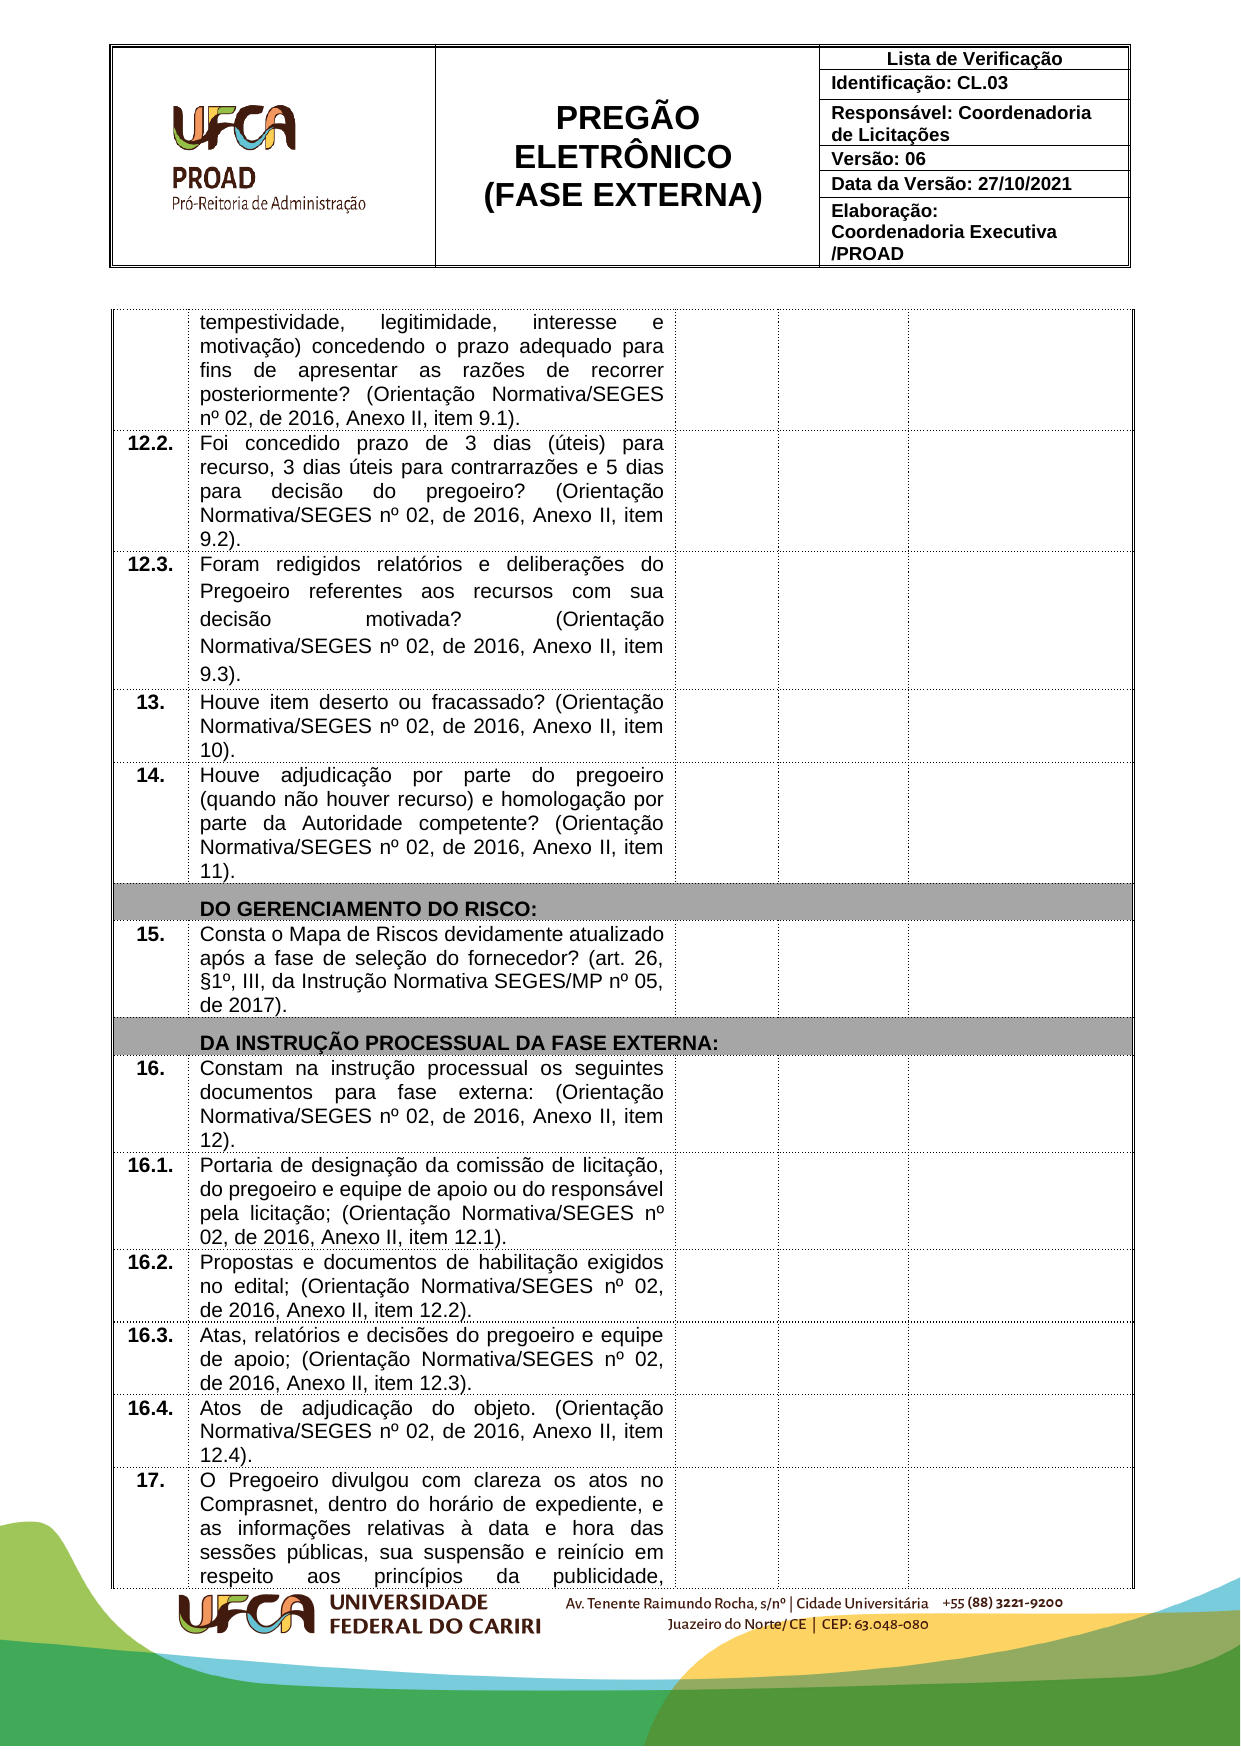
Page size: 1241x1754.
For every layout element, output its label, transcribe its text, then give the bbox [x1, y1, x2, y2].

table_cell [908, 1467, 1132, 1510]
table_cell [779, 551, 908, 689]
table_cell 12.1. [114, 309, 188, 430]
table_cell [779, 1467, 908, 1510]
table_cell [908, 1394, 1132, 1467]
table_cell Houve item deserto ou fracassado? (Orientação Normativa/SEGES nº 02, de 2016, Anexo II, item 10). [188, 689, 676, 762]
table_cell [676, 551, 779, 689]
table_cell [676, 1055, 779, 1152]
table_cell [908, 689, 1132, 762]
table_cell 15. [114, 920, 188, 1017]
table_cell No juízo de admissibilidade das intenções de recurso, o pregoeiro avaliou somente os pressupostos recursais (sucumbência, tempestividade, legitimidade, interesse e motivação) concedendo o prazo adequado para fins de apresentar as razões de recorrer posteriormente? (Orientação Normativa/SEGES nº 02, de 2016, Anexo II, item 9.1). [188, 309, 676, 430]
table_cell [908, 1321, 1132, 1394]
table_cell [779, 762, 908, 883]
table_cell [779, 920, 908, 1017]
table_cell 16. [114, 1055, 188, 1152]
table_cell Portaria de designação da comissão de licitação, do pregoeiro e equipe de apoio ou do responsável pela licitação; (Orientação Normativa/SEGES nº 02, de 2016, Anexo II, item 12.1). [188, 1152, 676, 1248]
table_cell [779, 689, 908, 762]
table_cell [908, 920, 1132, 1017]
table_cell [676, 1467, 779, 1510]
table_cell [779, 1152, 908, 1248]
table_cell [779, 1249, 908, 1321]
table_cell [676, 430, 779, 551]
table_cell DA INSTRUÇÃO PROCESSUAL DA FASE EXTERNA: [188, 1017, 1132, 1055]
table_cell 14. [114, 762, 188, 883]
table_cell [779, 309, 908, 430]
table_cell 16.2. [114, 1249, 188, 1321]
table_cell 13. [114, 689, 188, 762]
table_cell Houve adjudicação por parte do pregoeiro (quando não houver recurso) e homologação por parte da Autoridade competente? (Orientação Normativa/SEGES nº 02, de 2016, Anexo II, item 11). [188, 762, 676, 883]
table_cell Foram redigidos relatórios e deliberações do Pregoeiro referentes aos recursos com sua decisão motivada? (Orientação Normativa/SEGES nº 02, de 2016, Anexo II, item 9.3). [188, 551, 676, 689]
table_cell [908, 1055, 1132, 1152]
table_cell O Pregoeiro divulgou com clareza os atos no Comprasnet, dentro do horário de expediente, e as informações relativas à data e hora das sessões públicas, sua suspensão e reinício em respeito aos princípios da publicidade, transparência e isonomia? (Orientação Normativa/SEGES nº 02, de 2016, Anexo II, item 13). [188, 1467, 676, 1510]
table_cell [676, 1394, 779, 1467]
table_cell [114, 883, 188, 920]
table_cell 16.4. [114, 1394, 188, 1467]
table_cell Atos de adjudicação do objeto. (Orientação Normativa/SEGES nº 02, de 2016, Anexo II, item 12.4). [188, 1394, 676, 1467]
table_cell 17. [114, 1467, 188, 1510]
table_cell [908, 309, 1132, 430]
table_cell 16.3. [114, 1321, 188, 1394]
table_cell Foi concedido prazo de 3 dias (úteis) para recurso, 3 dias úteis para contrarrazões e 5 dias para decisão do pregoeiro? (Orientação Normativa/SEGES nº 02, de 2016, Anexo II, item 9.2). [188, 430, 676, 551]
table_cell [908, 430, 1132, 551]
table_cell [908, 762, 1132, 883]
table_cell [114, 1017, 188, 1055]
table_cell [779, 1394, 908, 1467]
table_cell [676, 1321, 779, 1394]
table_cell Consta o Mapa de Riscos devidamente atualizado após a fase de seleção do fornecedor? (art. 26, §1º, III, da Instrução Normativa SEGES/MP nº 05, de 2017). [188, 920, 676, 1017]
table_cell [779, 1055, 908, 1152]
table_cell [908, 1249, 1132, 1321]
table_cell [676, 1152, 779, 1248]
table_cell [908, 1152, 1132, 1248]
table_cell Constam na instrução processual os seguintes documentos para fase externa: (Orientação Normativa/SEGES nº 02, de 2016, Anexo II, item 12). [188, 1055, 676, 1152]
table_cell 12.3. [114, 551, 188, 689]
table_cell Propostas e documentos de habilitação exigidos no edital; (Orientação Normativa/SEGES nº 02, de 2016, Anexo II, item 12.2). [188, 1249, 676, 1321]
table_cell [908, 551, 1132, 689]
table_cell [676, 762, 779, 883]
table_cell 16.1. [114, 1152, 188, 1248]
table_cell [676, 920, 779, 1017]
table_cell [779, 430, 908, 551]
table_cell Atas, relatórios e decisões do pregoeiro e equipe de apoio; (Orientação Normativa/SEGES nº 02, de 2016, Anexo II, item 12.3). [188, 1321, 676, 1394]
table_cell [779, 1321, 908, 1394]
table_cell DO GERENCIAMENTO DO RISCO: [188, 883, 1132, 920]
table_cell [676, 309, 779, 430]
table_cell 12.2. [114, 430, 188, 551]
table_cell [676, 689, 779, 762]
table_cell [676, 1249, 779, 1321]
